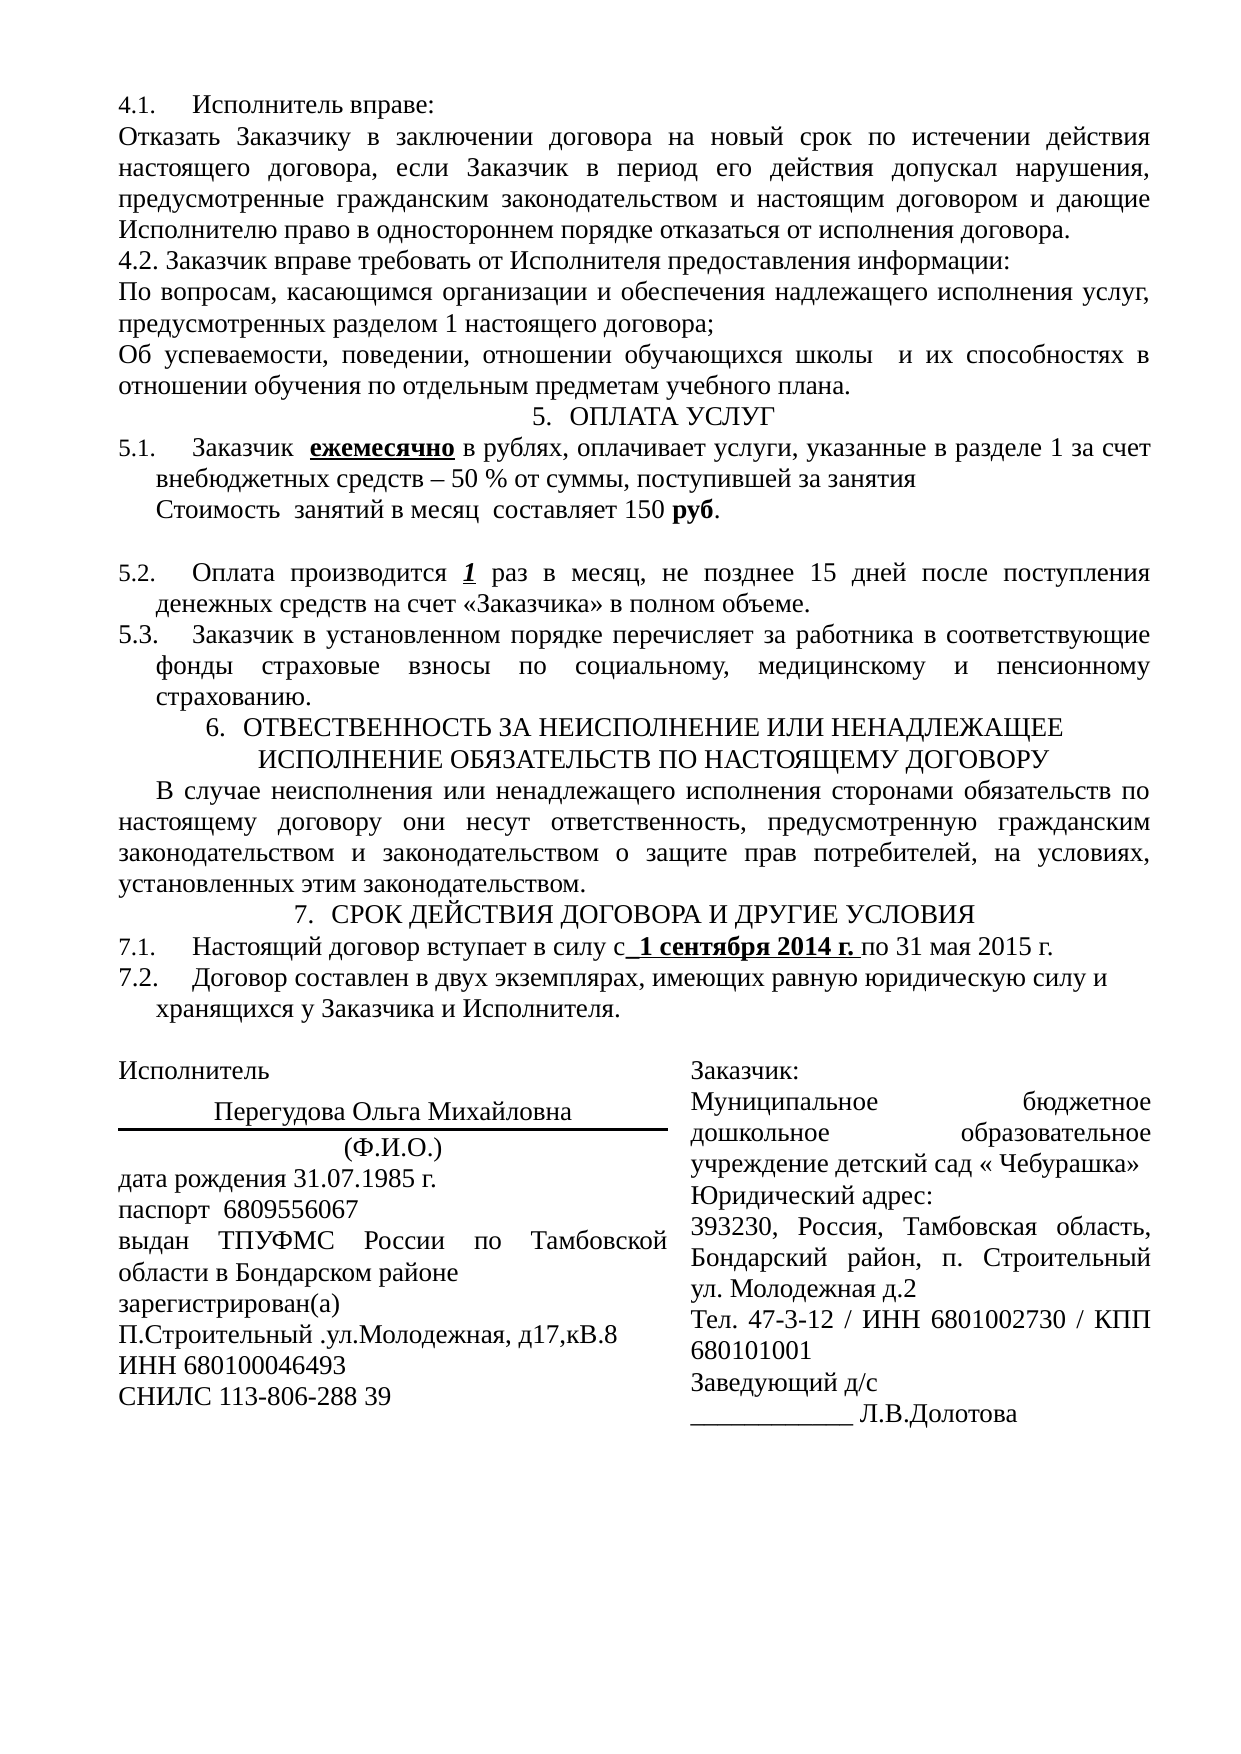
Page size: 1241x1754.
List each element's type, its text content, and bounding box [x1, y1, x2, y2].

list Заказчик в установленном порядке перечисляет за работника в соответствующие фонды страховые взносы по социальному, медицинскому и пенсионному страхованию. [118, 618, 1152, 712]
list Договор составлен в двух экземплярах, имеющих равную юридическую силу и хранящихся у Заказчика и Исполнителя. [118, 961, 1152, 1023]
text В случае неисполнения или ненадлежащего исполнения сторонами обязательств по настоящему договору они несут ответственность, предусмотренную гражданским законодательством и законодательством о защите прав потребителей, на условиях, установленных этим законодательством. [118, 774, 1152, 898]
text Об успеваемости, поведении, отношении обучающихся школы и их способностях в отношении обучения по отдельным предметам учебного плана. [118, 338, 1152, 400]
table_header Заказчик: Муниципальное бюджетное дошкольное образовательное учреждение детский сад « Чебурашка» Юридический адрес: 393230, Россия, Тамбовская область, Бондарский район, п. Строительный ул. Молодежная д.2 Тел. 47-3-12 / ИНН 6801002730 / КПП 680101001 Заведующий д/с ____________ Л.В.Долотова [679, 1054, 1163, 1474]
list СРОК ДЕЙСТВИЯ ДОГОВОРА И ДРУГИЕ УСЛОВИЯ [118, 898, 1152, 929]
table_cell Перегудова Ольга Михайловна (Ф.И.О.) дата рождения 31.07.1985 г. паспорт 6809556067 выдан ТПУФМС России по Тамбовской области в Бондарском районе зарегистрирован(а) П.Строительный .ул.Молодежная, д17,кВ.8 ИНН 680100046493 СНИЛС 113-806-288 39 [107, 1095, 679, 1474]
list Настоящий договор вступает в силу с_1 сентября 2014 г. по 31 мая 2015 г. [118, 929, 1152, 961]
text Стоимость занятий в месяц составляет 150 руб. [156, 493, 1152, 525]
list Исполнитель вправе: [118, 89, 1152, 120]
table_header Исполнитель [107, 1054, 679, 1095]
text Отказать Заказчику в заключении договора на новый срок по истечении действия настоящего договора, если Заказчик в период его действия допускал нарушения, предусмотренные гражданским законодательством и настоящим договором и дающие Исполнителю право в одностороннем порядке отказаться от исполнения договора. [118, 120, 1152, 244]
list Заказчик ежемесячно в рублях, оплачивает услуги, указанные в разделе 1 за счет внебюджетных средств – 50 % от суммы, поступившей за занятия [118, 431, 1152, 493]
list ОТВЕСТВЕННОСТЬ ЗА НЕИСПОЛНЕНИЕ ИЛИ НЕНАДЛЕЖАЩЕЕ ИСПОЛНЕНИЕ ОБЯЗАТЕЛЬСТВ ПО НАСТОЯЩЕМУ ДОГОВОРУ [118, 712, 1152, 774]
list ОПЛАТА УСЛУГ [156, 400, 1152, 431]
list Оплата производится 1 раз в месяц, не позднее 15 дней после поступления денежных средств на счет «Заказчика» в полном объеме. [118, 556, 1152, 618]
text 4.2. Заказчик вправе требовать от Исполнителя предоставления информации: [118, 244, 1152, 276]
text По вопросам, касающимся организации и обеспечения надлежащего исполнения услуг, предусмотренных разделом 1 настоящего договора; [118, 276, 1152, 338]
